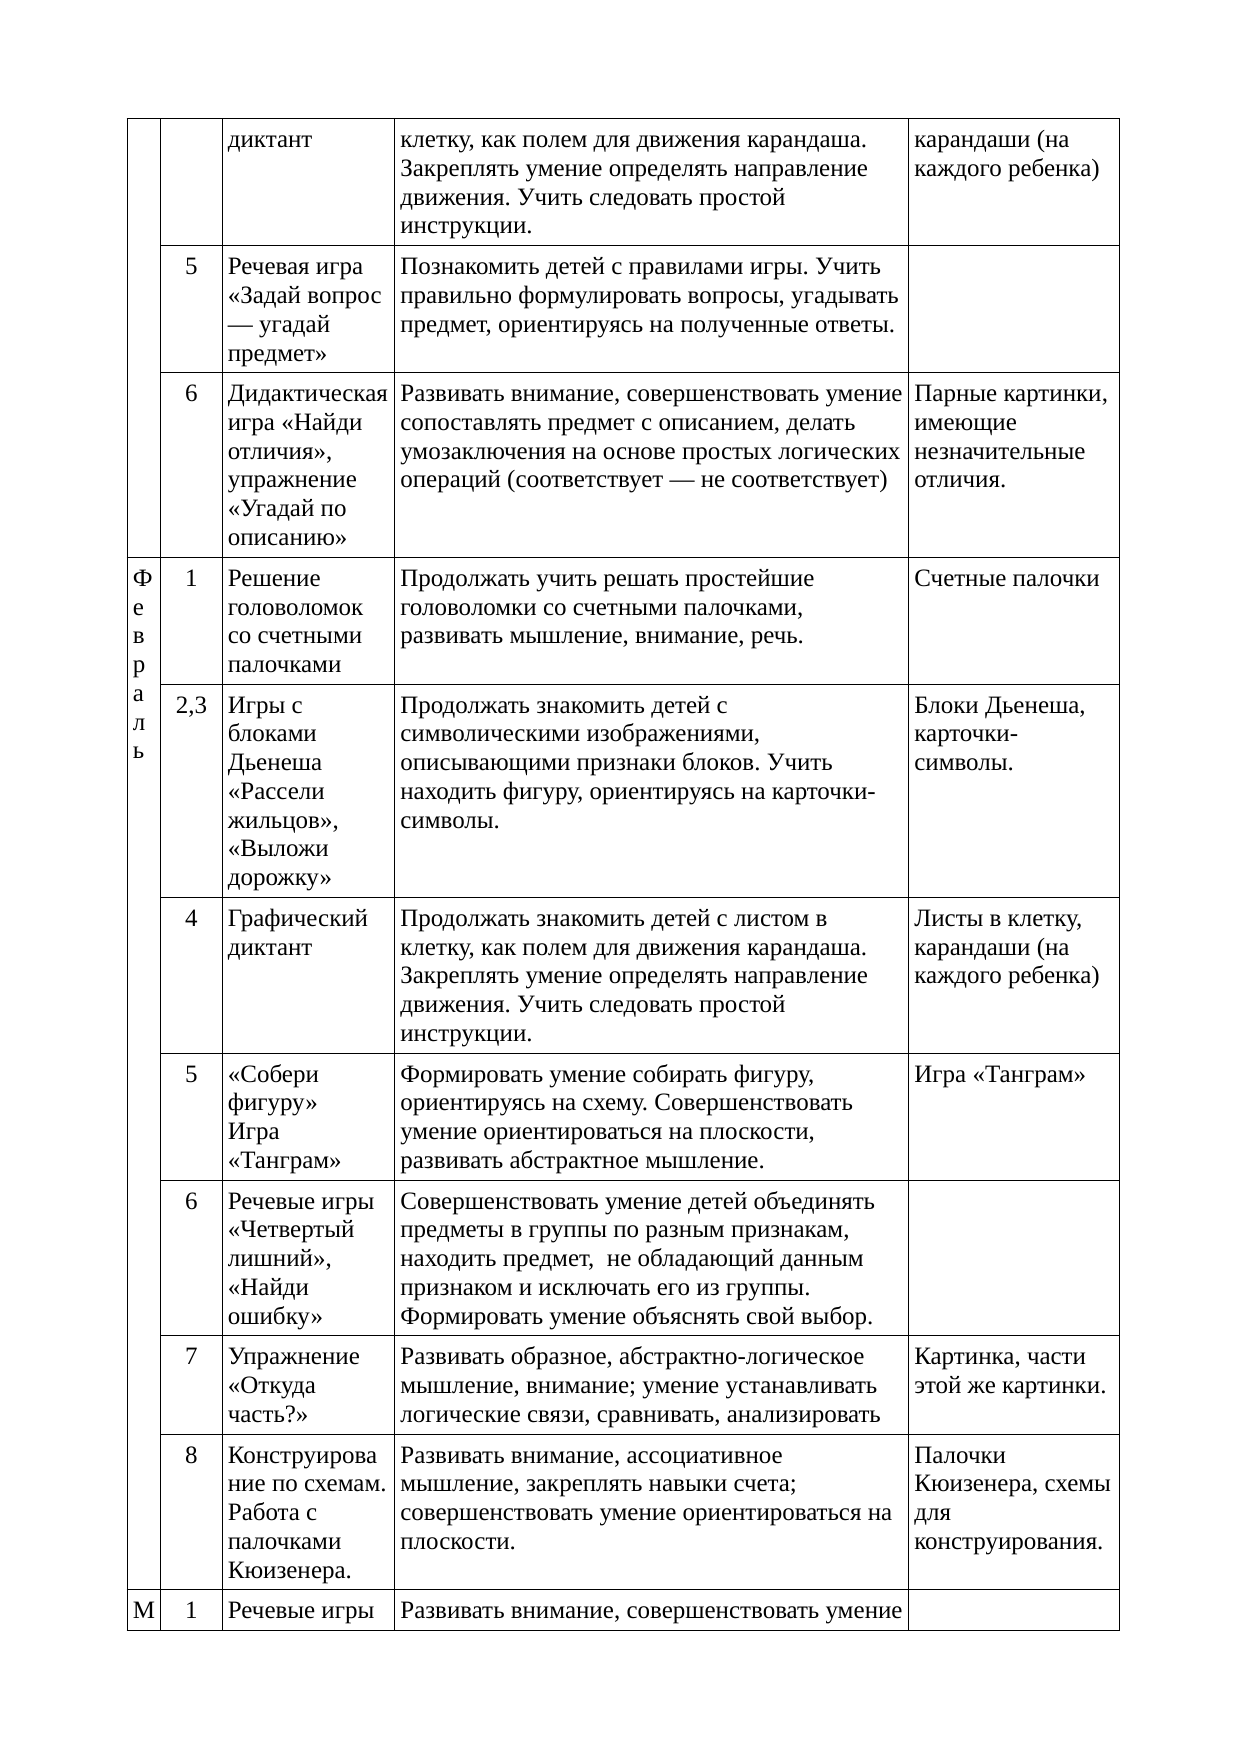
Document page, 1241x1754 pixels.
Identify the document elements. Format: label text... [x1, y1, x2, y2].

table_cell 5 [161, 246, 222, 372]
table_cell Речевые игры «Четвертый лишний», «Найди ошибку» [223, 1181, 394, 1335]
table_cell 1 [161, 558, 222, 683]
table_cell диктант [223, 119, 394, 245]
table_cell Речевая игра «Задай вопрос — угадай предмет» [223, 246, 394, 372]
table_cell 1 [161, 1590, 222, 1630]
table_cell Ф е в р а л ь [128, 558, 160, 1589]
table_cell 6 [161, 1181, 222, 1335]
table_cell Развивать внимание, ассоциативное мышление, закреплять навыки счета; совершенствовать умение ориентироваться на плоскости. [395, 1435, 908, 1589]
table_cell Продолжать знакомить детей с листом в клетку, как полем для движения карандаша. Закреплять умение определять направление движения. Учить следовать простой инструкции. [395, 898, 908, 1052]
table_cell [909, 1181, 1119, 1335]
table_cell [161, 119, 222, 245]
table_cell 4 [161, 898, 222, 1052]
table_cell Листы в клетку, карандаши (на каждого ребенка) [909, 898, 1119, 1052]
table_cell Картинка, части этой же картинки. [909, 1336, 1119, 1433]
table_cell 2,3 [161, 685, 222, 897]
table_cell клетку, как полем для движения карандаша. Закреплять умение определять направление движения. Учить следовать простой инструкции. [395, 119, 908, 245]
table_cell Познакомить детей с правилами игры. Учить правильно формулировать вопросы, угадывать предмет, ориентируясь на полученные ответы. [395, 246, 908, 372]
table_cell 7 [161, 1336, 222, 1433]
table_cell 5 [161, 1054, 222, 1179]
table_cell Игра «Танграм» [909, 1054, 1119, 1179]
table_cell 6 [161, 373, 222, 557]
table_cell Упражнение «Откуда часть?» [223, 1336, 394, 1433]
table_cell Развивать образное, абстрактно-логическое мышление, внимание; умение устанавливать логические связи, сравнивать, анализировать [395, 1336, 908, 1433]
table_cell [128, 119, 160, 557]
table_cell Счетные палочки [909, 558, 1119, 683]
table_cell Речевые игры [223, 1590, 394, 1630]
table_cell 8 [161, 1435, 222, 1589]
table_cell М [128, 1590, 160, 1630]
table_cell карандаши (на каждого ребенка) [909, 119, 1119, 245]
table_cell Формировать умение собирать фигуру, ориентируясь на схему. Совершенствовать умение ориентироваться на плоскости, развивать абстрактное мышление. [395, 1054, 908, 1179]
table_cell Графический диктант [223, 898, 394, 1052]
table_cell Дидактическая игра «Найди отличия», упражнение «Угадай по описанию» [223, 373, 394, 557]
table_cell Решение головоломок со счетными палочками [223, 558, 394, 683]
table_cell [909, 1590, 1119, 1630]
table_cell [909, 246, 1119, 372]
table_cell Совершенствовать умение детей объединять предметы в группы по разным признакам, находить предмет, не обладающий данным признаком и исключать его из группы. Формировать умение объяснять свой выбор. [395, 1181, 908, 1335]
table_cell Развивать внимание, совершенствовать умение сопоставлять предмет с описанием, делать умозаключения на основе простых логических операций (соответствует — не соответствует) [395, 373, 908, 557]
table_cell Продолжать знакомить детей с символическими изображениями, описывающими признаки блоков. Учить находить фигуру, ориентируясь на карточки-символы. [395, 685, 908, 897]
table_cell «Собери фигуру» Игра «Танграм» [223, 1054, 394, 1179]
table_cell Блоки Дьенеша, карточки-символы. [909, 685, 1119, 897]
table_cell Парные картинки, имеющие незначительные отличия. [909, 373, 1119, 557]
table_cell Конструирование по схемам. Работа с палочками Кюизенера. [223, 1435, 394, 1589]
table_cell Палочки Кюизенера, схемы для конструирования. [909, 1435, 1119, 1589]
table_cell Игры с блоками Дьенеша «Рассели жильцов», «Выложи дорожку» [223, 685, 394, 897]
table_cell Развивать внимание, совершенствовать умение [395, 1590, 908, 1630]
table_cell Продолжать учить решать простейшие головоломки со счетными палочками, развивать мышление, внимание, речь. [395, 558, 908, 683]
